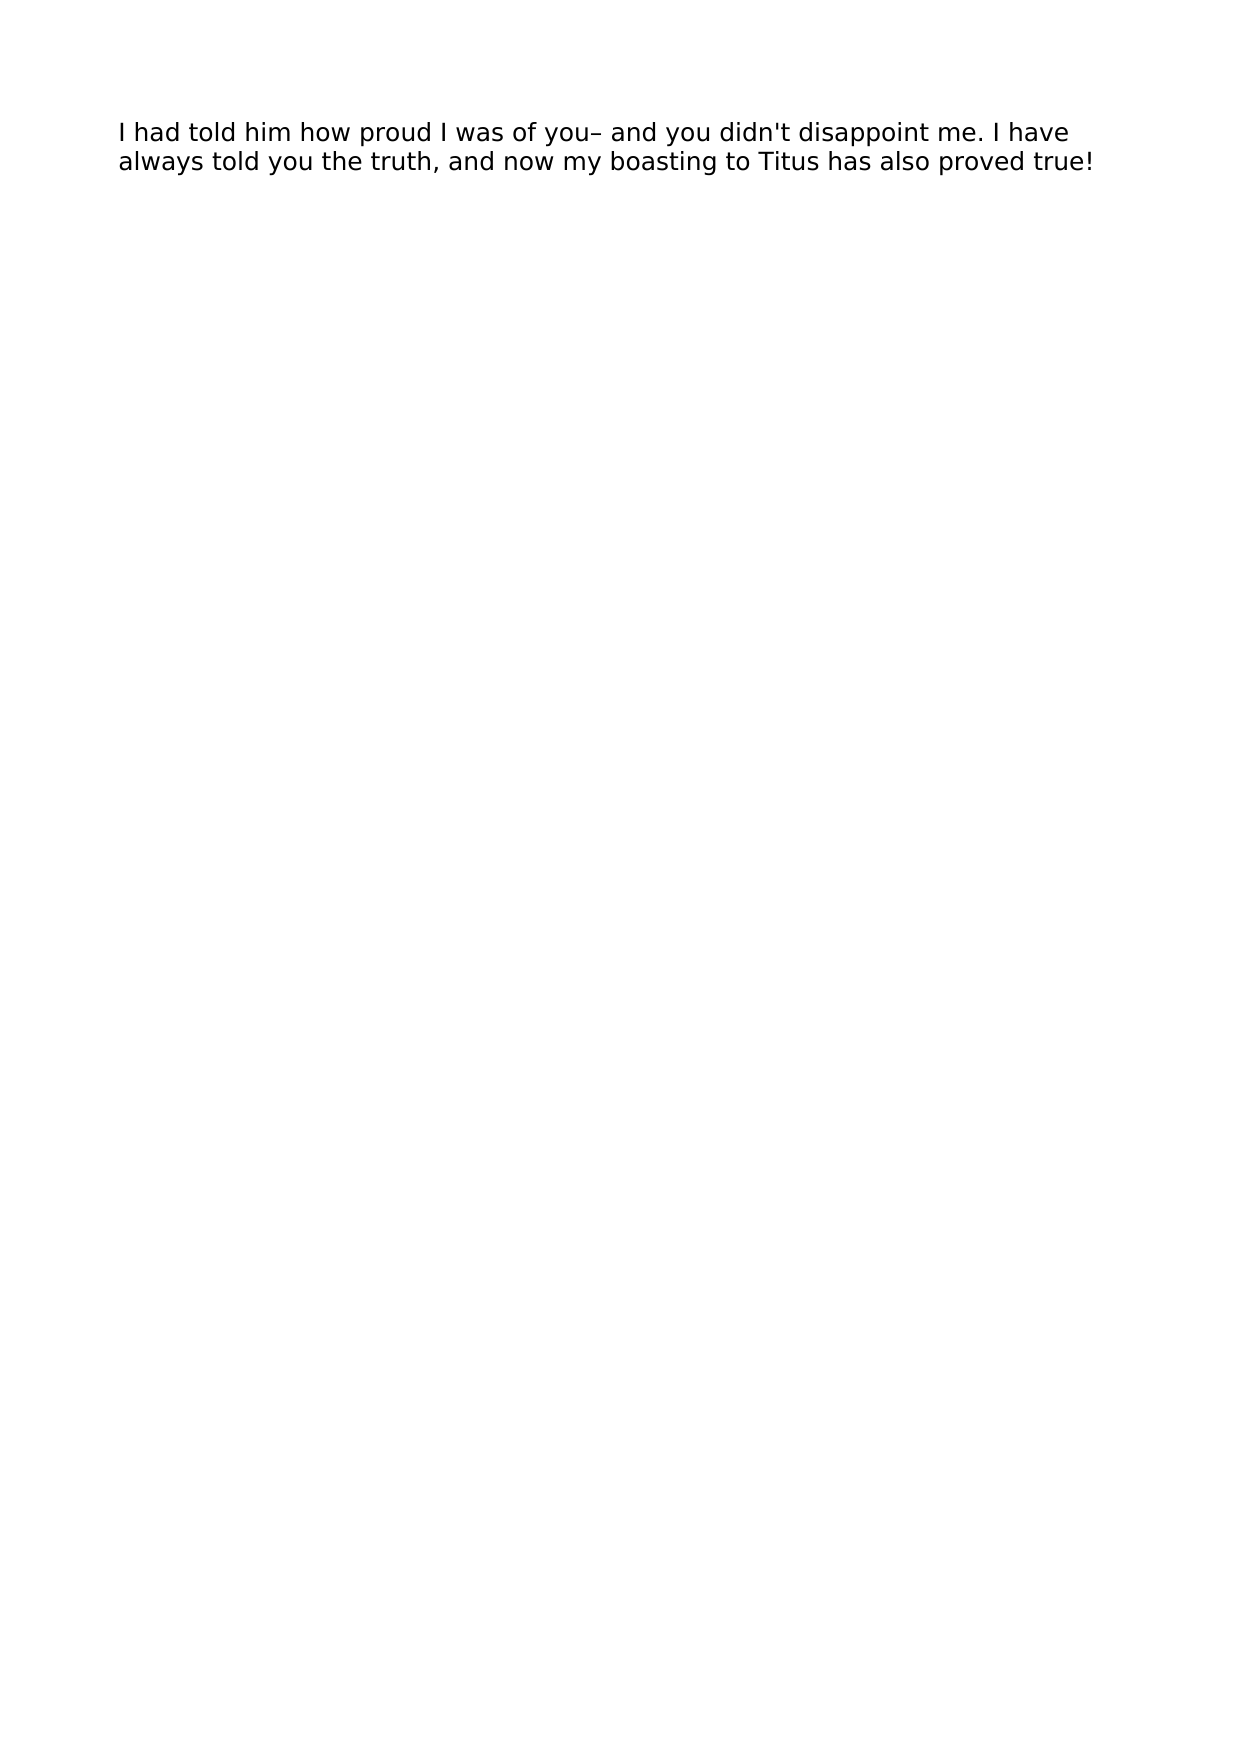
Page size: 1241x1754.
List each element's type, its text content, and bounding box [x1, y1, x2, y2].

text I had told him how proud I was of you– and you didn't disappoint me. I have always told you the truth, and now my boasting to Titus has also proved true! [118, 118, 1122, 176]
